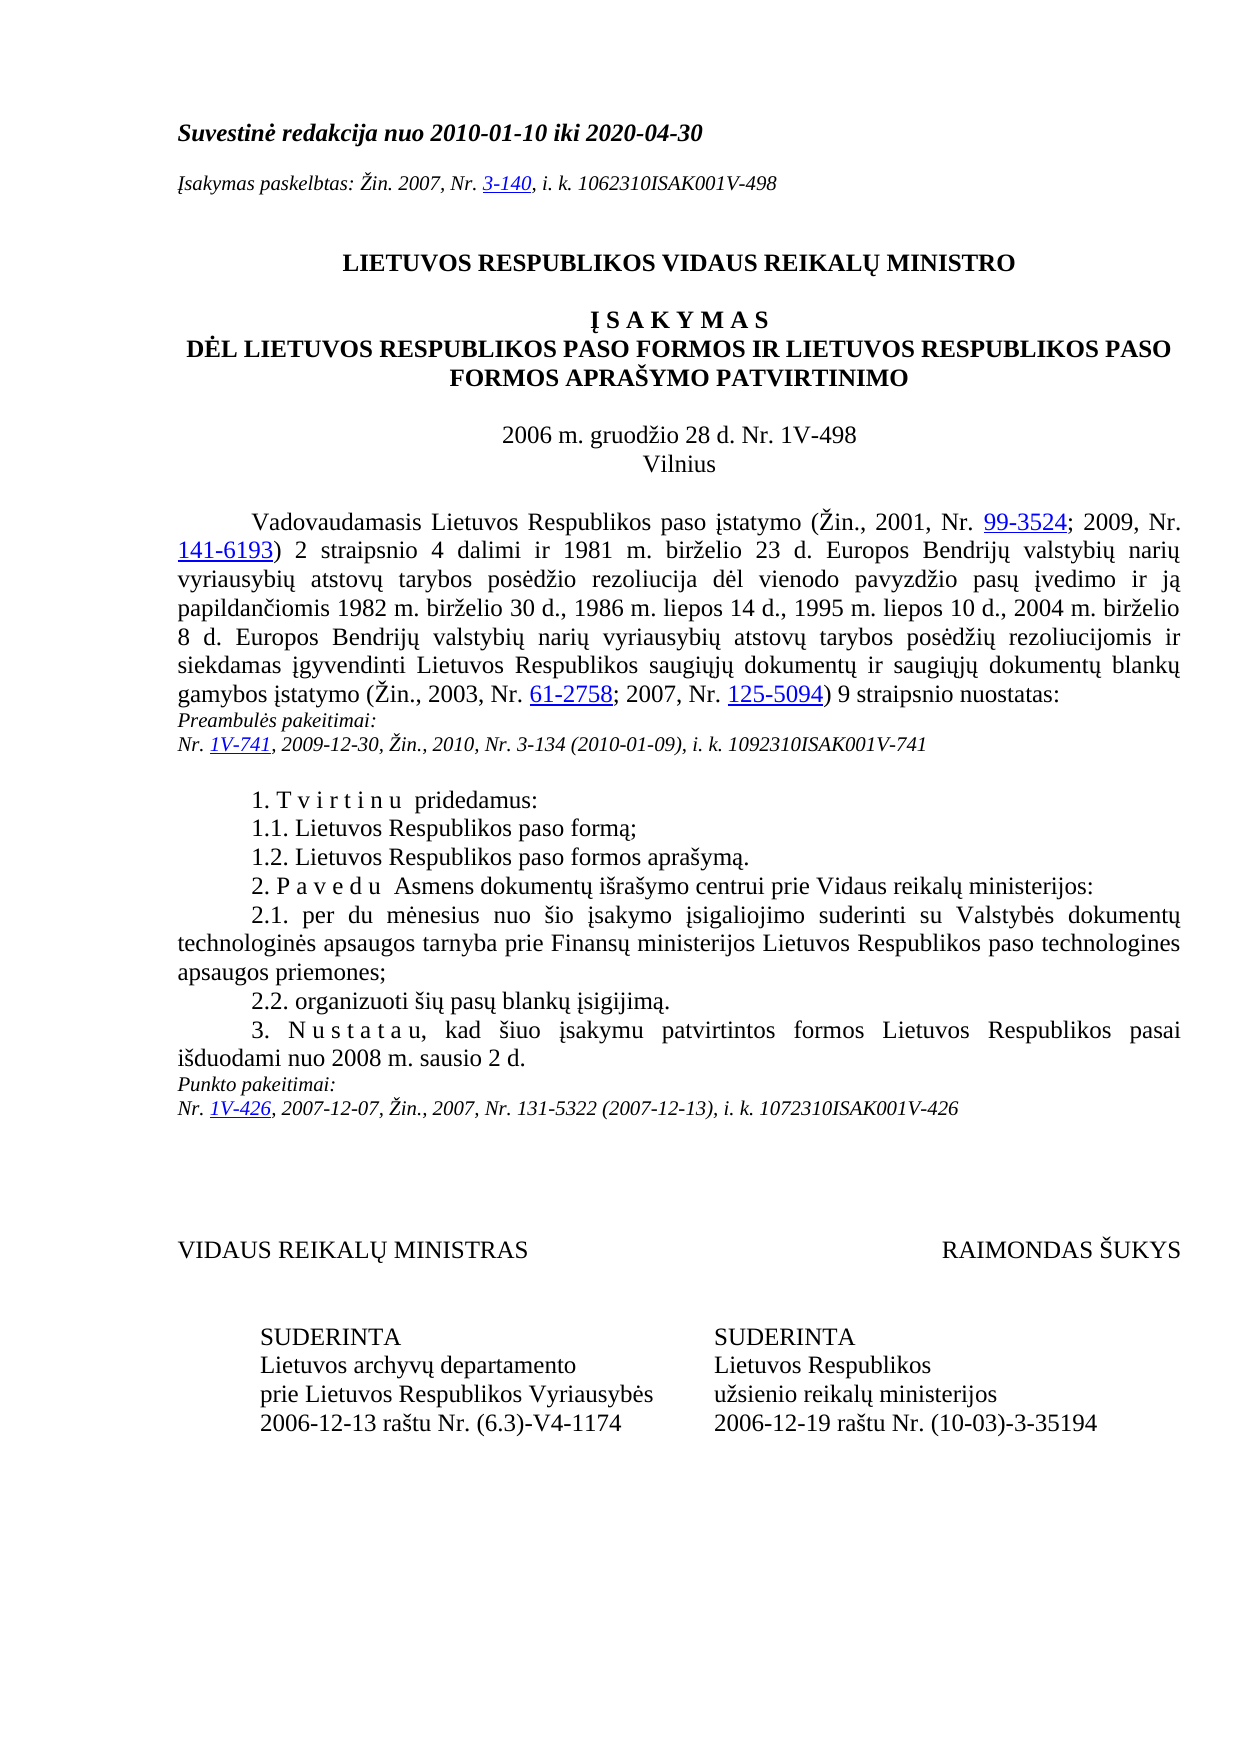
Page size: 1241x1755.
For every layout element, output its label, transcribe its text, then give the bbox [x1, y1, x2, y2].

text VIDAUS REIKALŲ MINISTRAS RAIMONDAS ŠUKYS [177, 1235, 1181, 1264]
text 2.2. organizuoti šių pasų blankų įsigijimą. [177, 986, 1181, 1015]
text Vilnius [177, 449, 1181, 478]
text 1. Tvirtinu pridedamus: [177, 785, 1181, 813]
text Suvestinė redakcija nuo 2010-01-10 iki 2020-04-30 [177, 118, 1181, 147]
table_cell Lietuvos archyvų departamento [177, 1350, 703, 1379]
text Į S A K Y M A S [177, 305, 1181, 334]
table_cell 2006-12-13 raštu Nr. (6.3)-V4-1174 [177, 1408, 703, 1437]
text 1.2. Lietuvos Respublikos paso formos aprašymą. [177, 842, 1181, 871]
text Įsakymas paskelbtas: Žin. 2007, Nr. 3-140, i. k. 1062310ISAK001V-498 [177, 171, 1181, 195]
table_cell 2006-12-19 raštu Nr. (10-03)-3-35194 [703, 1408, 1181, 1437]
table_cell užsienio reikalų ministerijos [703, 1379, 1181, 1408]
text 1.1. Lietuvos Respublikos paso formą; [177, 813, 1181, 842]
text Preambulės pakeitimai: [177, 708, 1181, 732]
text Nr. 1V-426, 2007-12-07, Žin., 2007, Nr. 131-5322 (2007-12-13), i. k. 1072310ISAK001V-426 [177, 1096, 1181, 1120]
table_header SUDERINTA [703, 1322, 1181, 1350]
table_cell Lietuvos Respublikos [703, 1350, 1181, 1379]
text Vadovaudamasis Lietuvos Respublikos paso įstatymo (Žin., 2001, Nr. 99-3524; 2009, Nr. 141-6193) 2 straipsnio 4 dalimi ir 1981 m. birželio 23 d. Europos Bendrijų valstybių narių vyriausybių atstovų tarybos posėdžio rezoliucija dėl vienodo pavyzdžio pasų įvedimo ir ją papildančiomis 1982 m. birželio 30 d., 1986 m. liepos 14 d., 1995 m. liepos 10 d., 2004 m. birželio 8 d. Europos Bendrijų valstybių narių vyriausybių atstovų tarybos posėdžių rezoliucijomis ir siekdamas įgyvendinti Lietuvos Respublikos saugiųjų dokumentų ir saugiųjų dokumentų blankų gamybos įstatymo (Žin., 2003, Nr. 61-2758; 2007, Nr. 125-5094) 9 straipsnio nuostatas: [177, 507, 1181, 708]
text 2006 m. gruodžio 28 d. Nr. 1V-498 [177, 420, 1181, 449]
table_cell prie Lietuvos Respublikos Vyriausybės [177, 1379, 703, 1408]
text Punkto pakeitimai: [177, 1072, 1181, 1096]
text 2.1. per du mėnesius nuo šio įsakymo įsigaliojimo suderinti su Valstybės dokumentų technologinės apsaugos tarnyba prie Finansų ministerijos Lietuvos Respublikos paso technologines apsaugos priemones; [177, 900, 1181, 986]
table_header SUDERINTA [177, 1322, 703, 1350]
text 2. Pavedu Asmens dokumentų išrašymo centrui prie Vidaus reikalų ministerijos: [177, 871, 1181, 900]
text DĖL LIETUVOS RESPUBLIKOS PASO FORMOS IR LIETUVOS RESPUBLIKOS PASO FORMOS APRAŠYMO PATVIRTINIMO [177, 334, 1181, 392]
text Nr. 1V-741, 2009-12-30, Žin., 2010, Nr. 3-134 (2010-01-09), i. k. 1092310ISAK001V-741 [177, 732, 1181, 756]
text 3. Nustatau, kad šiuo įsakymu patvirtintos formos Lietuvos Respublikos pasai išduodami nuo 2008 m. sausio 2 d. [177, 1015, 1181, 1072]
text LIETUVOS RESPUBLIKOS VIDAUS REIKALŲ MINISTRO [177, 248, 1181, 277]
